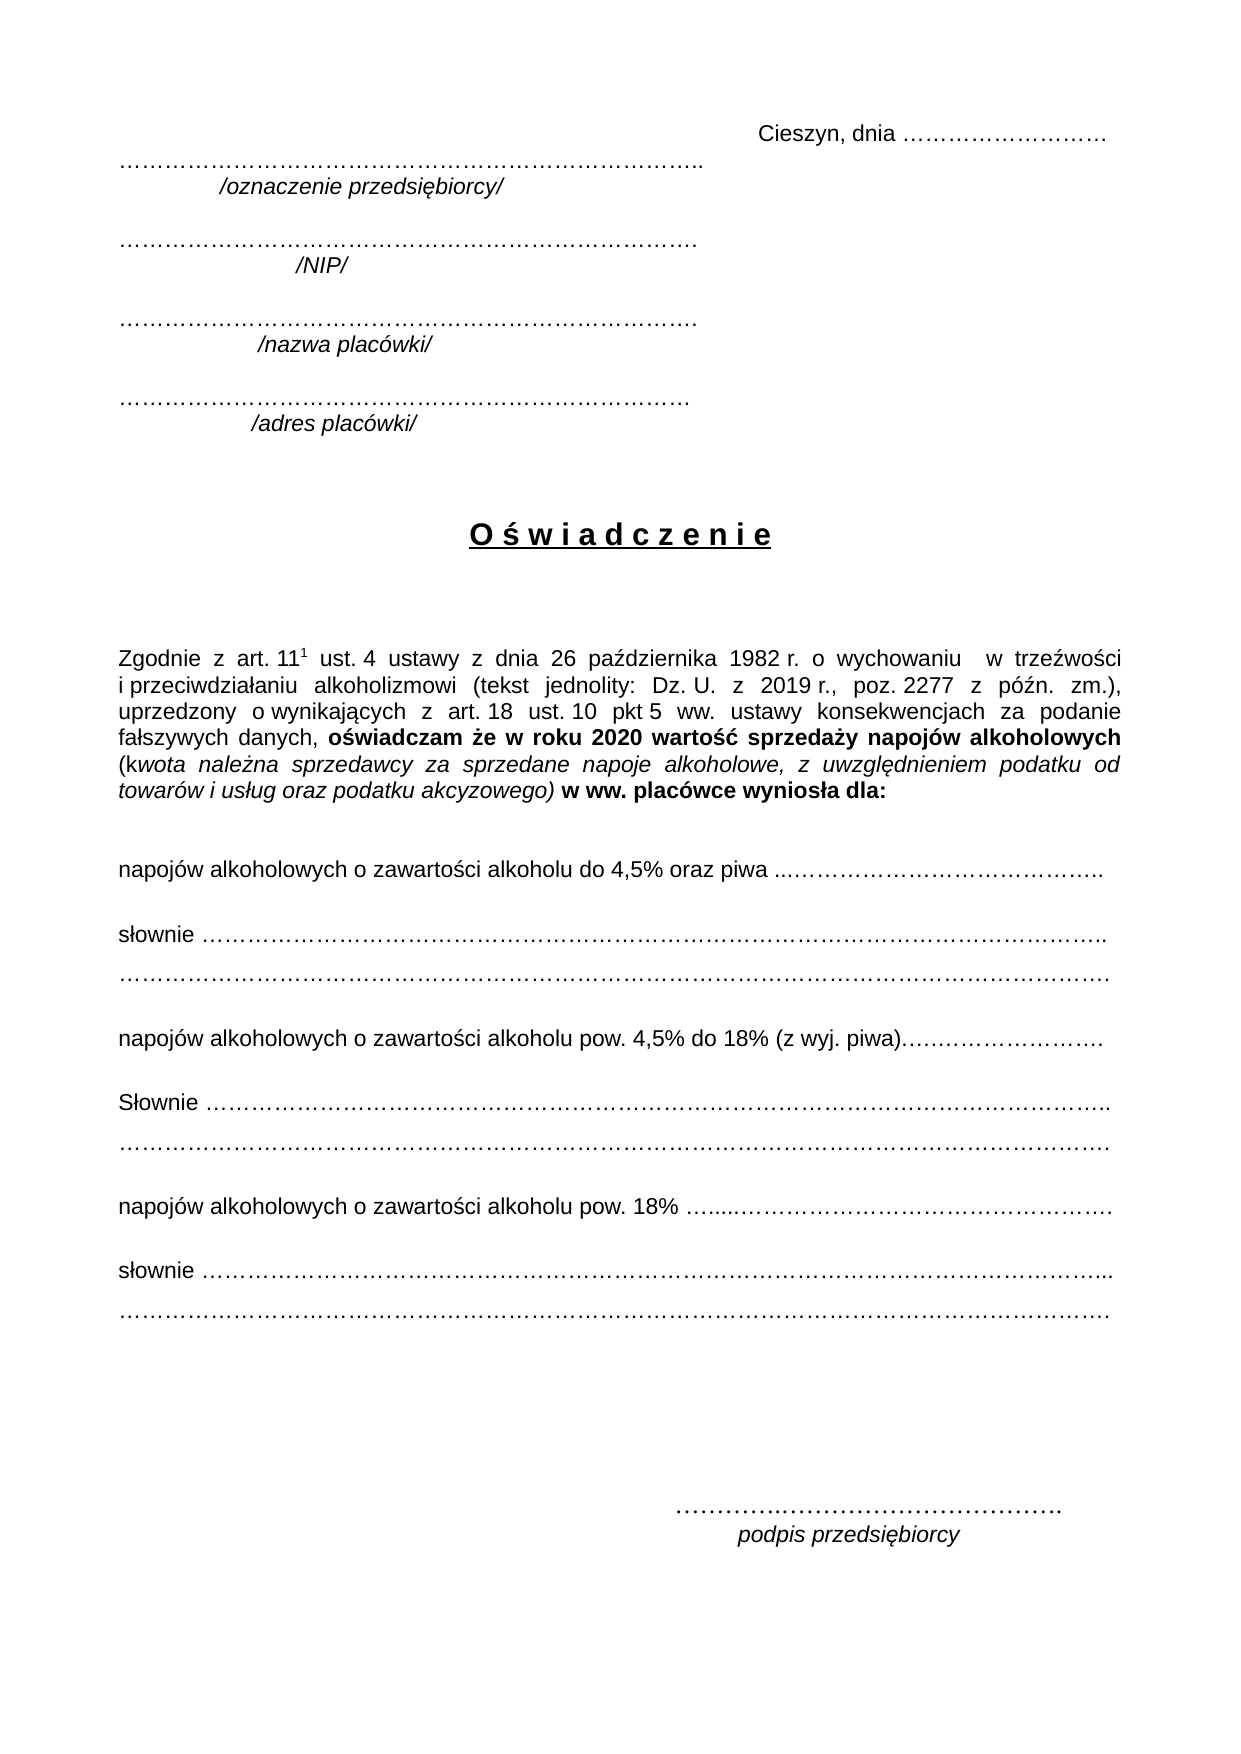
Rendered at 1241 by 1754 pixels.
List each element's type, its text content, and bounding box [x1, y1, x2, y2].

text napojów alkoholowych o zawartości alkoholu do 4,5% oraz piwa ...………………………………….. [118, 856, 1122, 882]
text napojów alkoholowych o zawartości alkoholu pow. 18% ….....…………………………………………. [118, 1193, 1122, 1219]
text …………………………………………………………………. [118, 226, 1122, 252]
text /NIP/ [118, 252, 1122, 279]
text ………………………………………………………………….. [118, 147, 1122, 173]
text ………………………………………………………………… [118, 384, 1122, 410]
text Słownie ………………………………………………………………………………………………………..…………………………………………………………………………………………………………………. [118, 1089, 1122, 1155]
text …………………………………………………………………. [118, 305, 1122, 331]
text /oznaczenie przedsiębiorcy/ [118, 173, 1122, 199]
text słownie ………………………………………………………………………………………………………...…………………………………………………………………………………………………………………. [118, 1257, 1122, 1323]
text O ś w i a d c z e n i e [118, 516, 1122, 552]
text słownie ………………………………………………………………………………………………………..…………………………………………………………………………………………………………………. [118, 921, 1122, 986]
text /adres placówki/ [118, 410, 1122, 437]
text Cieszyn, dnia ……………………… [118, 118, 1122, 147]
text napojów alkoholowych o zawartości alkoholu pow. 4,5% do 18% (z wyj. piwa).….…………………. [118, 1024, 1122, 1051]
text ………….……………………………. [118, 1490, 1122, 1519]
text /nazwa placówki/ [118, 331, 1122, 358]
text Zgodnie z art. 111 ust. 4 ustawy z dnia 26 października 1982 r. o wychowaniu w trzeźwości i przeciwdziałaniu alkoholizmowi (tekst jednolity: Dz. U. z 2019 r., poz. 2277 z późn. zm.), uprzedzony o wynikających z art. 18 ust. 10 pkt 5 ww. ustawy konsekwencjach za podanie fałszywych danych, oświadczam że w roku 2020 wartość sprzedaży napojów alkoholowych (kwota należna sprzedawcy za sprzedane napoje alkoholowe, z uwzględnieniem podatku od towarów i usług oraz podatku akcyzowego) w ww. placówce wyniosła dla: [118, 645, 1122, 803]
text podpis przedsiębiorcy [118, 1519, 1122, 1548]
